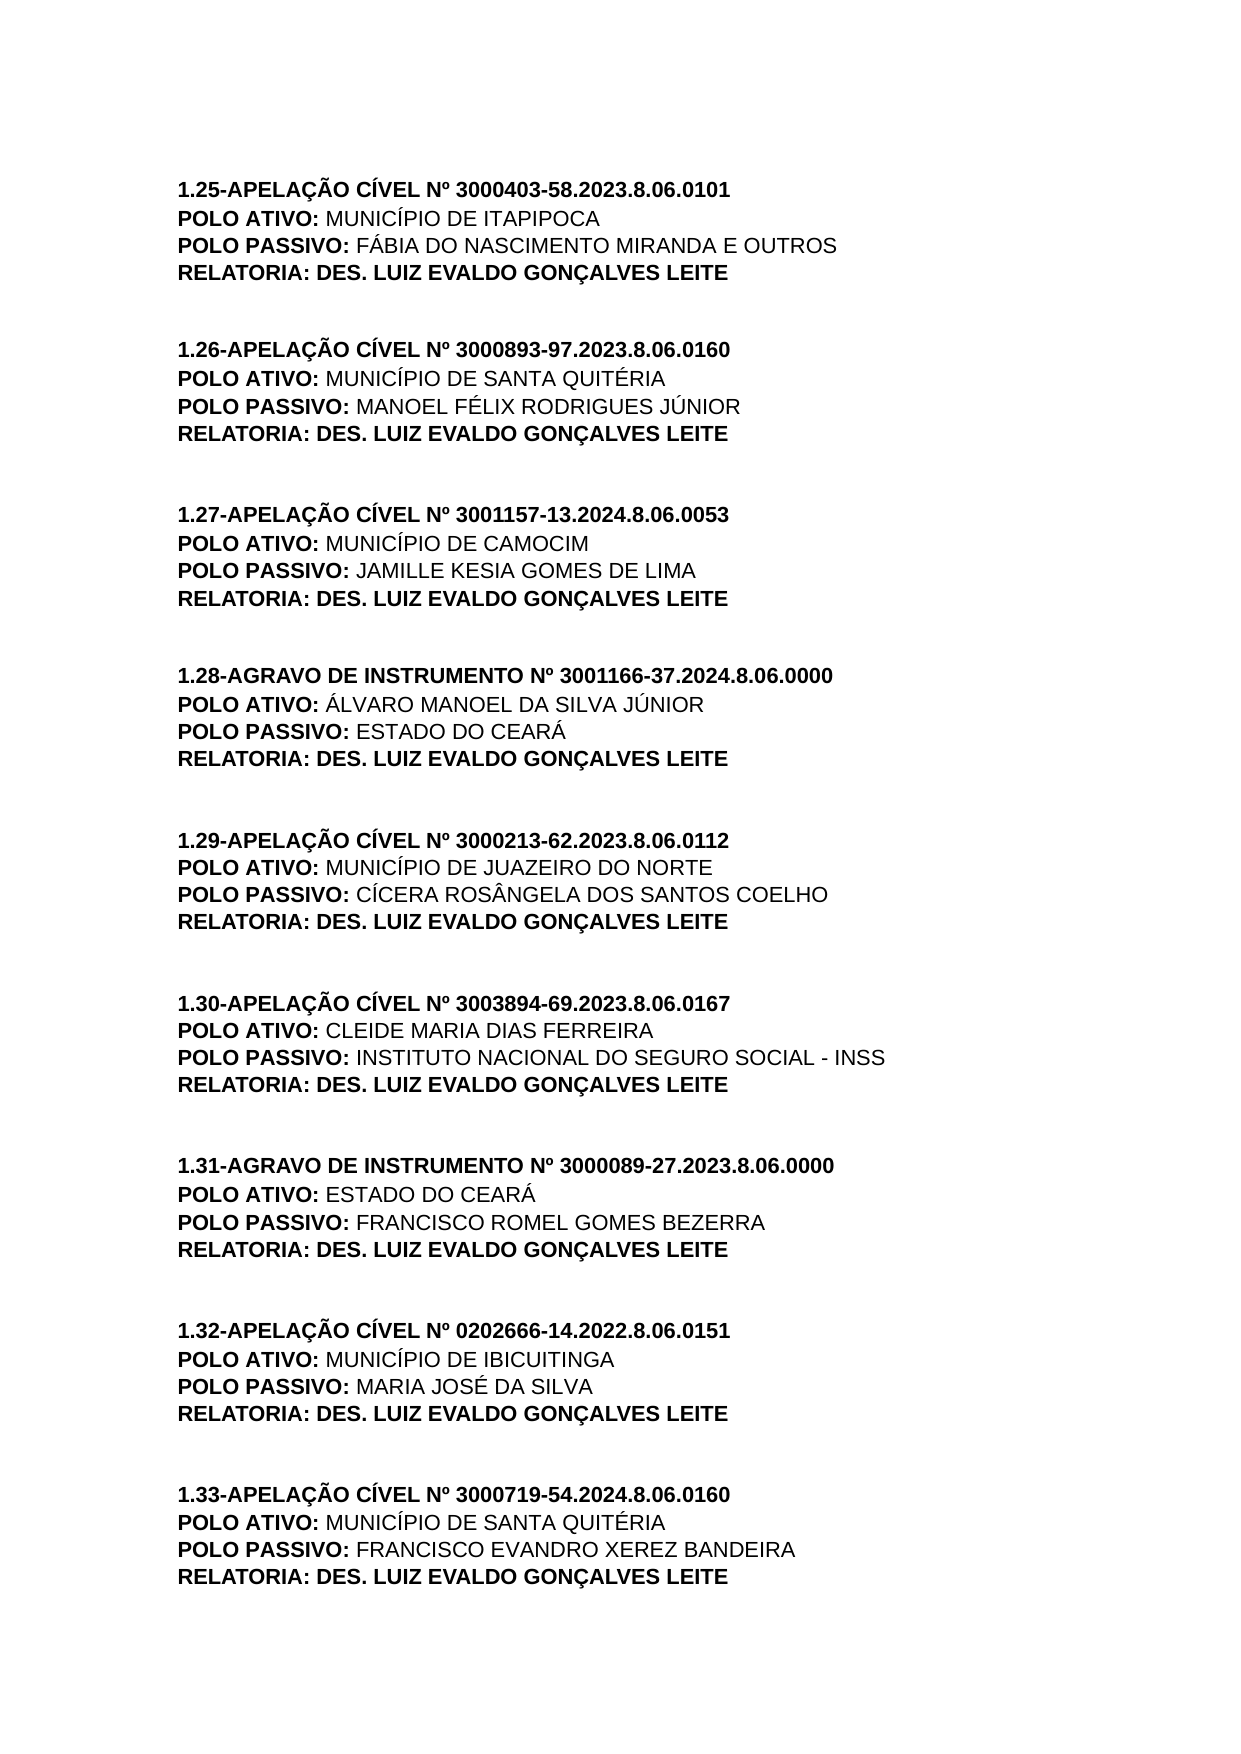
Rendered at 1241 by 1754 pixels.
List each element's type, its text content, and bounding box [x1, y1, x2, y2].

text POLO ATIVO: MUNICÍPIO DE SANTA QUITÉRIA [177, 1509, 1063, 1535]
text 1.28-AGRAVO DE INSTRUMENTO Nº 3001166-37.2024.8.06.0000 [177, 663, 1063, 688]
text RELATORIA: DES. LUIZ EVALDO GONÇALVES LEITE [177, 260, 1063, 285]
text POLO PASSIVO: FRANCISCO ROMEL GOMES BEZERRA [177, 1209, 1063, 1234]
text 1.26-APELAÇÃO CÍVEL Nº 3000893-97.2023.8.06.0160 [177, 337, 1063, 363]
text POLO ATIVO: MUNICÍPIO DE JUAZEIRO DO NORTE [177, 855, 1063, 880]
text RELATORIA: DES. LUIZ EVALDO GONÇALVES LEITE [177, 1564, 1063, 1589]
text 1.25-APELAÇÃO CÍVEL Nº 3000403-58.2023.8.06.0101 [177, 177, 1063, 202]
text 1.29-APELAÇÃO CÍVEL Nº 3000213-62.2023.8.06.0112 [177, 828, 1063, 853]
text 1.33-APELAÇÃO CÍVEL Nº 3000719-54.2024.8.06.0160 [177, 1482, 1063, 1508]
text RELATORIA: DES. LUIZ EVALDO GONÇALVES LEITE [177, 585, 1063, 611]
text POLO ATIVO: MUNICÍPIO DE CAMOCIM [177, 531, 1063, 556]
text 1.30-APELAÇÃO CÍVEL Nº 3003894-69.2023.8.06.0167 [177, 991, 1063, 1016]
text POLO ATIVO: CLEIDE MARIA DIAS FERREIRA [177, 1018, 1063, 1043]
text POLO PASSIVO: MANOEL FÉLIX RODRIGUES JÚNIOR [177, 393, 1063, 419]
text RELATORIA: DES. LUIZ EVALDO GONÇALVES LEITE [177, 909, 1063, 934]
text POLO ATIVO: ESTADO DO CEARÁ [177, 1182, 1063, 1207]
text RELATORIA: DES. LUIZ EVALDO GONÇALVES LEITE [177, 1401, 1063, 1426]
text POLO PASSIVO: FRANCISCO EVANDRO XEREZ BANDEIRA [177, 1537, 1063, 1562]
text 1.32-APELAÇÃO CÍVEL Nº 0202666-14.2022.8.06.0151 [177, 1318, 1063, 1343]
text 1.31-AGRAVO DE INSTRUMENTO Nº 3000089-27.2023.8.06.0000 [177, 1153, 1063, 1178]
text POLO PASSIVO: ESTADO DO CEARÁ [177, 719, 1063, 744]
text POLO ATIVO: MUNICÍPIO DE ITAPIPOCA [177, 206, 1063, 231]
text RELATORIA: DES. LUIZ EVALDO GONÇALVES LEITE [177, 421, 1063, 446]
text RELATORIA: DES. LUIZ EVALDO GONÇALVES LEITE [177, 1237, 1063, 1262]
text POLO PASSIVO: JAMILLE KESIA GOMES DE LIMA [177, 558, 1063, 583]
text POLO ATIVO: MUNICÍPIO DE IBICUITINGA [177, 1347, 1063, 1372]
text POLO ATIVO: MUNICÍPIO DE SANTA QUITÉRIA [177, 366, 1063, 392]
text POLO PASSIVO: INSTITUTO NACIONAL DO SEGURO SOCIAL - INSS [177, 1045, 1063, 1070]
text POLO PASSIVO: CÍCERA ROSÂNGELA DOS SANTOS COELHO [177, 882, 1063, 907]
text POLO ATIVO: ÁLVARO MANOEL DA SILVA JÚNIOR [177, 692, 1063, 717]
text RELATORIA: DES. LUIZ EVALDO GONÇALVES LEITE [177, 1072, 1063, 1097]
text POLO PASSIVO: MARIA JOSÉ DA SILVA [177, 1374, 1063, 1399]
text RELATORIA: DES. LUIZ EVALDO GONÇALVES LEITE [177, 746, 1063, 771]
text POLO PASSIVO: FÁBIA DO NASCIMENTO MIRANDA E OUTROS [177, 233, 1063, 258]
text 1.27-APELAÇÃO CÍVEL Nº 3001157-13.2024.8.06.0053 [177, 502, 1063, 527]
